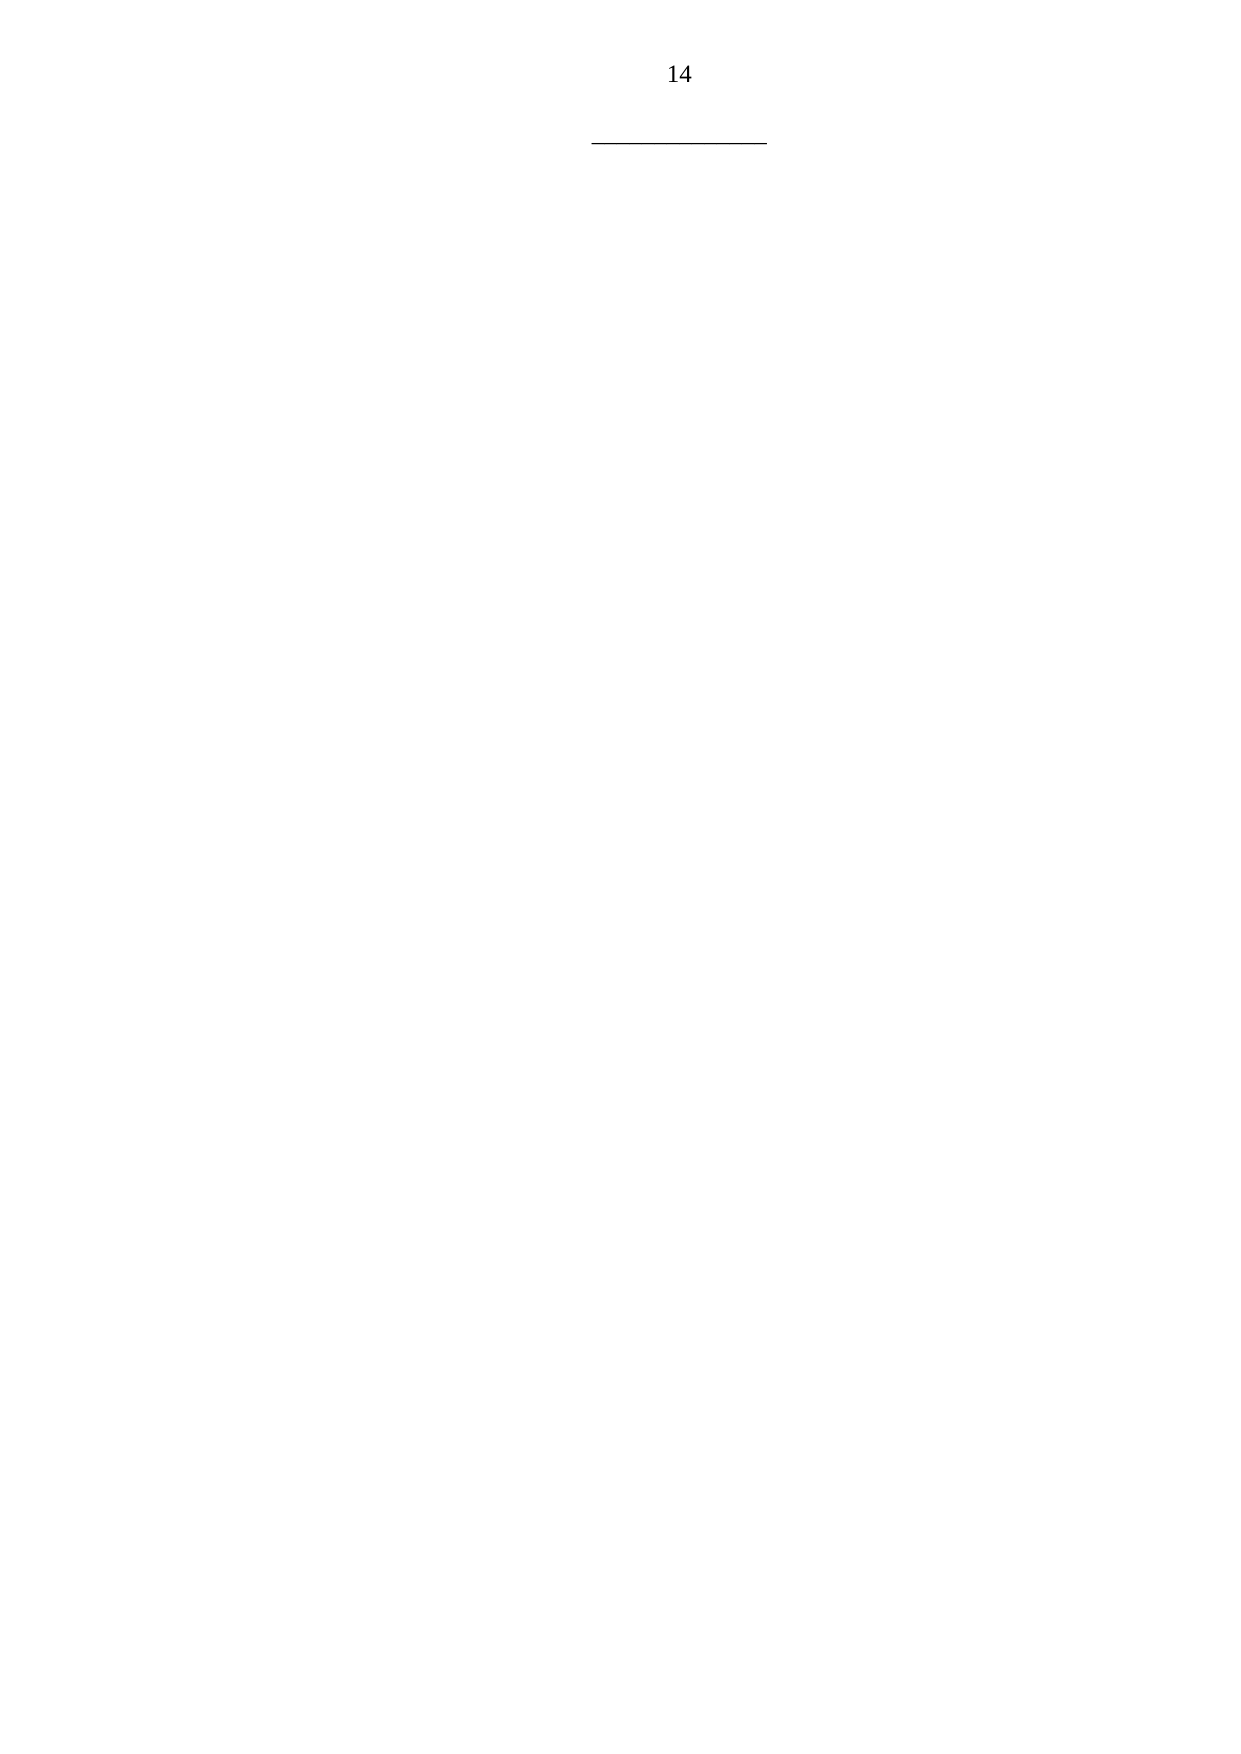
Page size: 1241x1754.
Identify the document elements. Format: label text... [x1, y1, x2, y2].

text ______________ [177, 118, 1181, 147]
